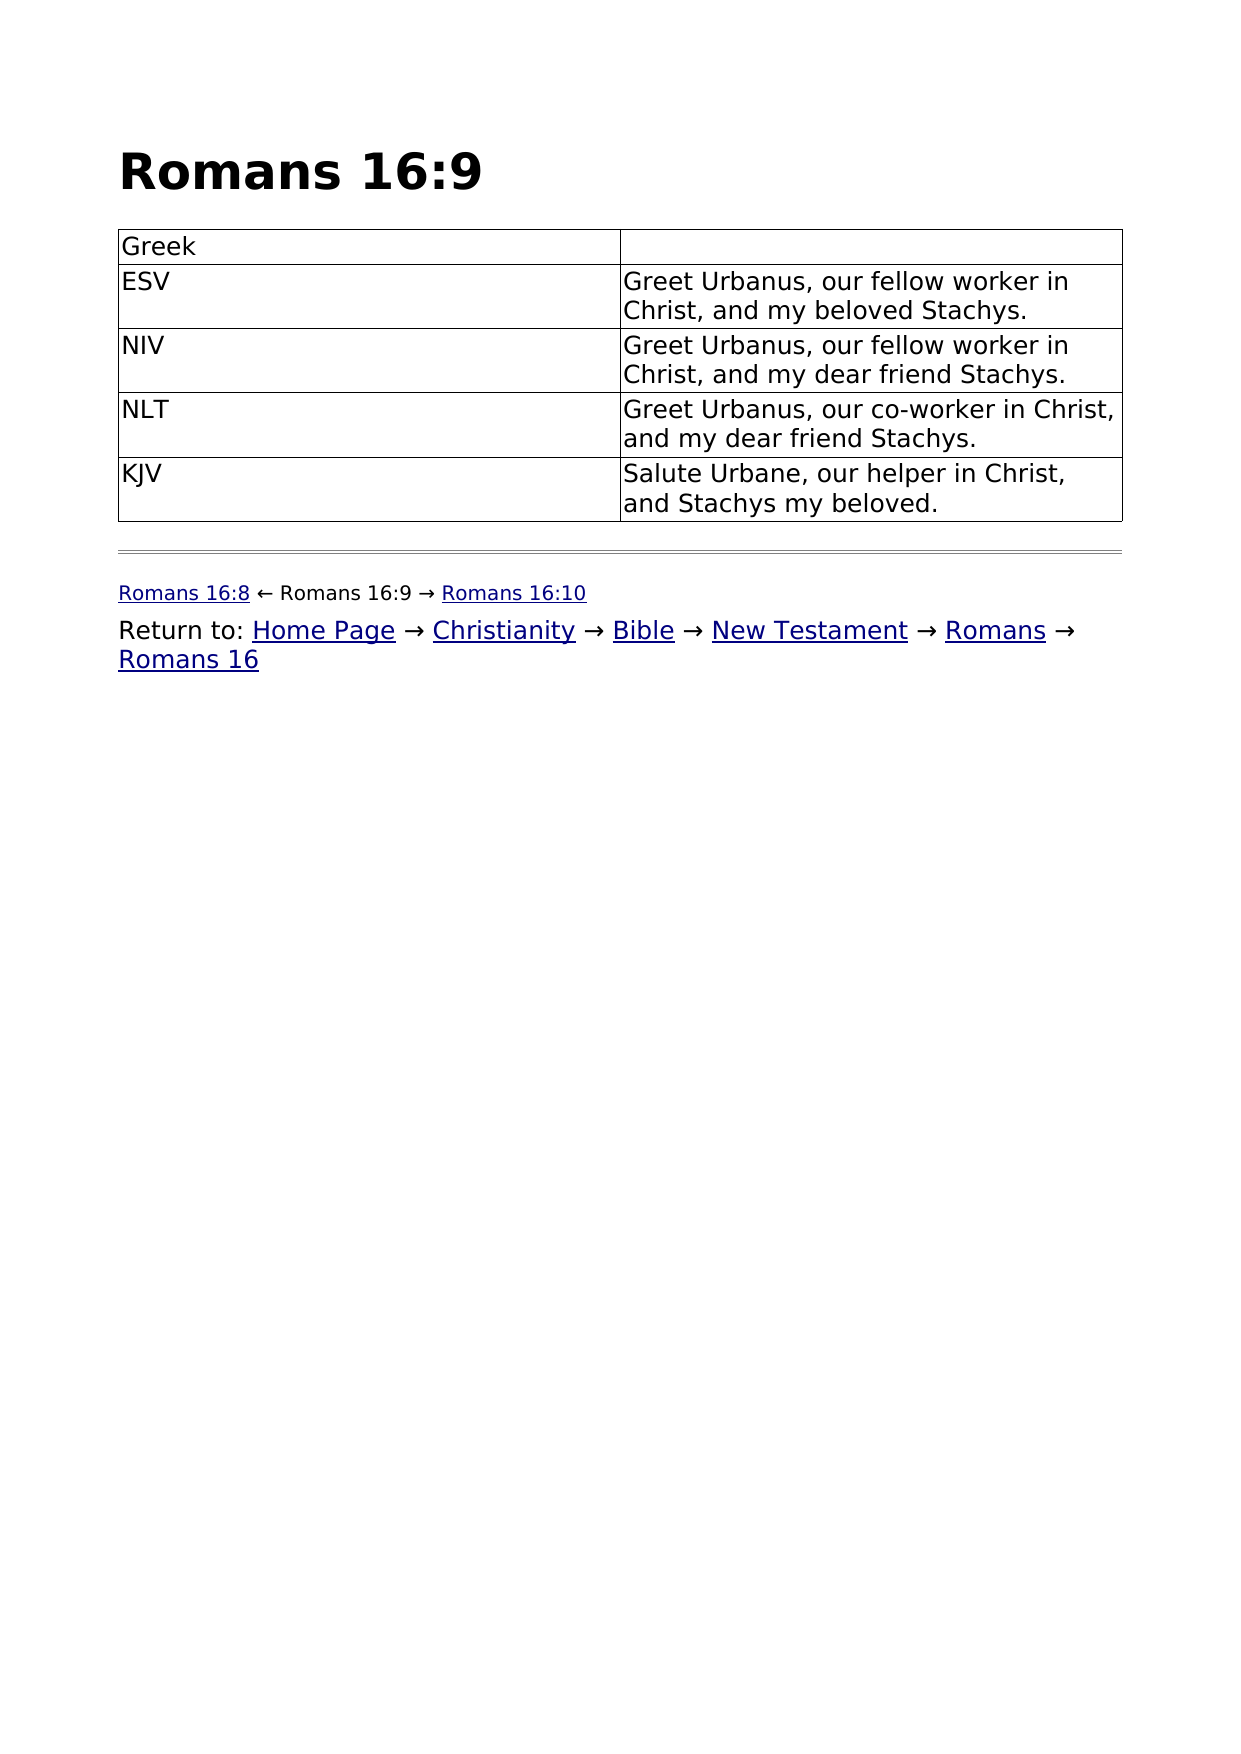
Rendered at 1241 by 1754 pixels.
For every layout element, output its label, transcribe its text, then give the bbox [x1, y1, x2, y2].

text Romans 16:8 ← Romans 16:9 → Romans 16:10 [118, 582, 1122, 616]
table_header Greek [119, 230, 620, 264]
text Return to: Home Page → Christianity → Bible → New Testament → Romans → Romans 16 [118, 616, 1122, 674]
table_cell ESV [119, 265, 620, 328]
table_cell NLT [119, 393, 620, 457]
table_cell Greet Urbanus, our co-worker in Christ, and my dear friend Stachys. [621, 393, 1122, 457]
subtitle Romans 16:9 [118, 143, 1122, 201]
table_header [621, 230, 1122, 264]
table_cell Greet Urbanus, our fellow worker in Christ, and my beloved Stachys. [621, 265, 1122, 328]
table_cell KJV [119, 458, 620, 521]
table_cell Salute Urbane, our helper in Christ, and Stachys my beloved. [621, 458, 1122, 521]
table_cell NIV [119, 329, 620, 392]
table_cell Greet Urbanus, our fellow worker in Christ, and my dear friend Stachys. [621, 329, 1122, 392]
